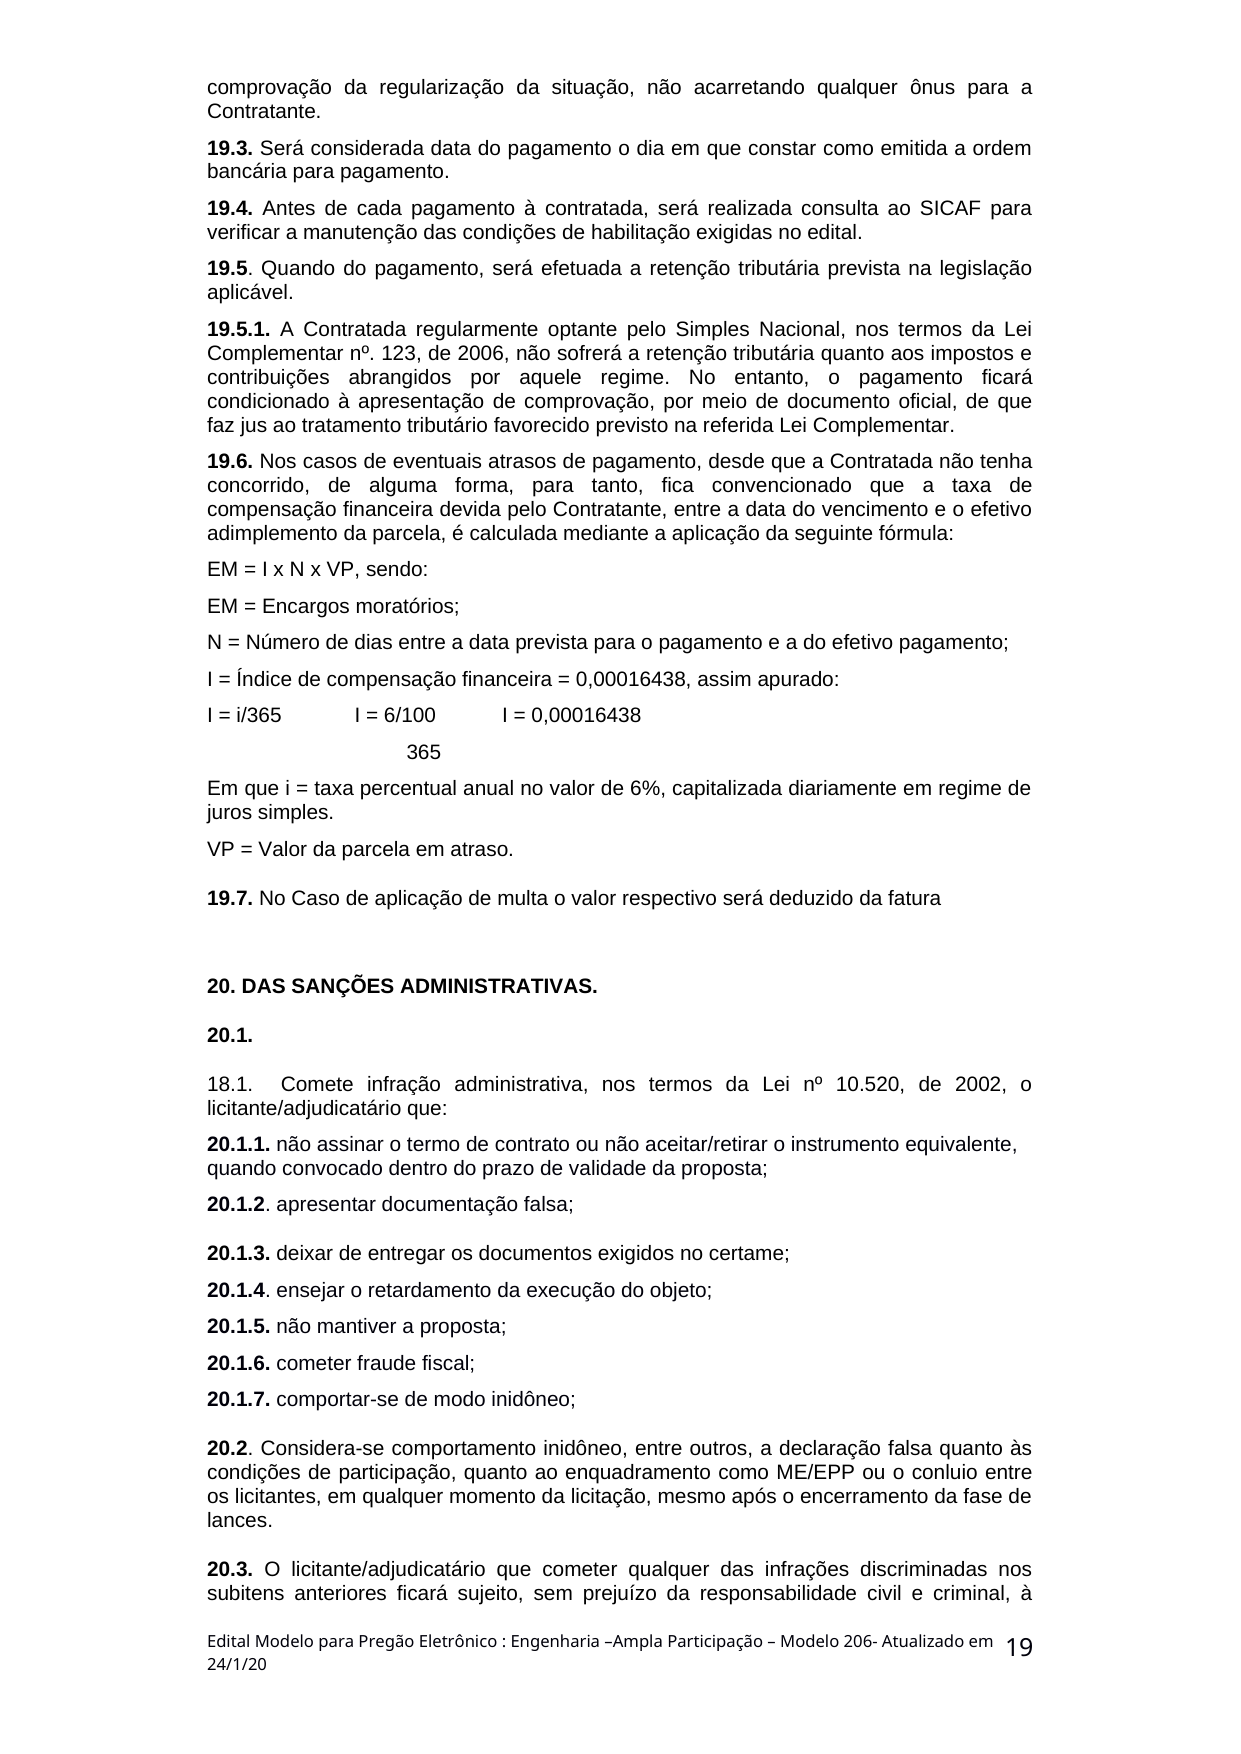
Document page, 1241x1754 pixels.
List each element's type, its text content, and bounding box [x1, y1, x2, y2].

text EM = Encargos moratórios; [207, 594, 1033, 618]
text 20.1.2. apresentar documentação falsa; [207, 1192, 1033, 1216]
text 365 [207, 739, 1033, 763]
text 19.4. Antes de cada pagamento à contratada, será realizada consulta ao SICAF para verificar a manutenção das condições de habilitação exigidas no edital. [207, 196, 1033, 244]
text 20.1.6. cometer fraude fiscal; [207, 1351, 1033, 1374]
text 20.2. Considera-se comportamento inidôneo, entre outros, a declaração falsa quanto às condições de participação, quanto ao enquadramento como ME/EPP ou o conluio entre os licitantes, em qualquer momento da licitação, mesmo após o encerramento da fase de lances. [207, 1436, 1033, 1532]
text 20. DAS SANÇÕES ADMINISTRATIVAS. [207, 974, 1033, 998]
list Comete infração administrativa, nos termos da Lei nº 10.520, de 2002, o licitante/adjudicatário que: [207, 1071, 1033, 1119]
text 19.3. Será considerada data do pagamento o dia em que constar como emitida a ordem bancária para pagamento. [207, 135, 1033, 183]
text EM = I x N x VP, sendo: [207, 557, 1033, 581]
text 20.1.4. ensejar o retardamento da execução do objeto; [207, 1278, 1033, 1302]
text 19.7. No Caso de aplicação de multa o valor respectivo será deduzido da fatura [207, 885, 1033, 909]
text I = Índice de compensação financeira = 0,00016438, assim apurado: [207, 667, 1033, 691]
text 20.1.3. deixar de entregar os documentos exigidos no certame; [207, 1241, 1033, 1265]
text comprovação da regularização da situação, não acarretando qualquer ônus para a Contratante. [207, 75, 1033, 123]
text Em que i = taxa percentual anual no valor de 6%, capitalizada diariamente em regime de juros simples. [207, 776, 1033, 824]
text 20.1.5. não mantiver a proposta; [207, 1314, 1033, 1338]
text N = Número de dias entre a data prevista para o pagamento e a do efetivo pagamento; [207, 630, 1033, 654]
text 20.1.7. comportar-se de modo inidôneo; [207, 1387, 1033, 1411]
list 20.1. [207, 1023, 1033, 1047]
text VP = Valor da parcela em atraso. [207, 836, 1033, 860]
text 19.5. Quando do pagamento, será efetuada a retenção tributária prevista na legislação aplicável. [207, 256, 1033, 304]
text I = i/365 I = 6/100 I = 0,00016438 [207, 703, 1033, 727]
text 20.1.1. não assinar o termo de contrato ou não aceitar/retirar o instrumento equivalente, quando convocado dentro do prazo de validade da proposta; [207, 1132, 1033, 1180]
text 19.5.1. A Contratada regularmente optante pelo Simples Nacional, nos termos da Lei Complementar nº. 123, de 2006, não sofrerá a retenção tributária quanto aos impostos e contribuições abrangidos por aquele regime. No entanto, o pagamento ficará condicionado à apresentação de comprovação, por meio de documento oficial, de que faz jus ao tratamento tributário favorecido previsto na referida Lei Complementar. [207, 317, 1033, 436]
text 20.3. O licitante/adjudicatário que cometer qualquer das infrações discriminadas nos subitens anteriores ficará sujeito, sem prejuízo da responsabilidade civil e criminal, à [207, 1557, 1033, 1605]
text 19.6. Nos casos de eventuais atrasos de pagamento, desde que a Contratada não tenha concorrido, de alguma forma, para tanto, fica convencionado que a taxa de compensação financeira devida pelo Contratante, entre a data do vencimento e o efetivo adimplemento da parcela, é calculada mediante a aplicação da seguinte fórmula: [207, 449, 1033, 545]
